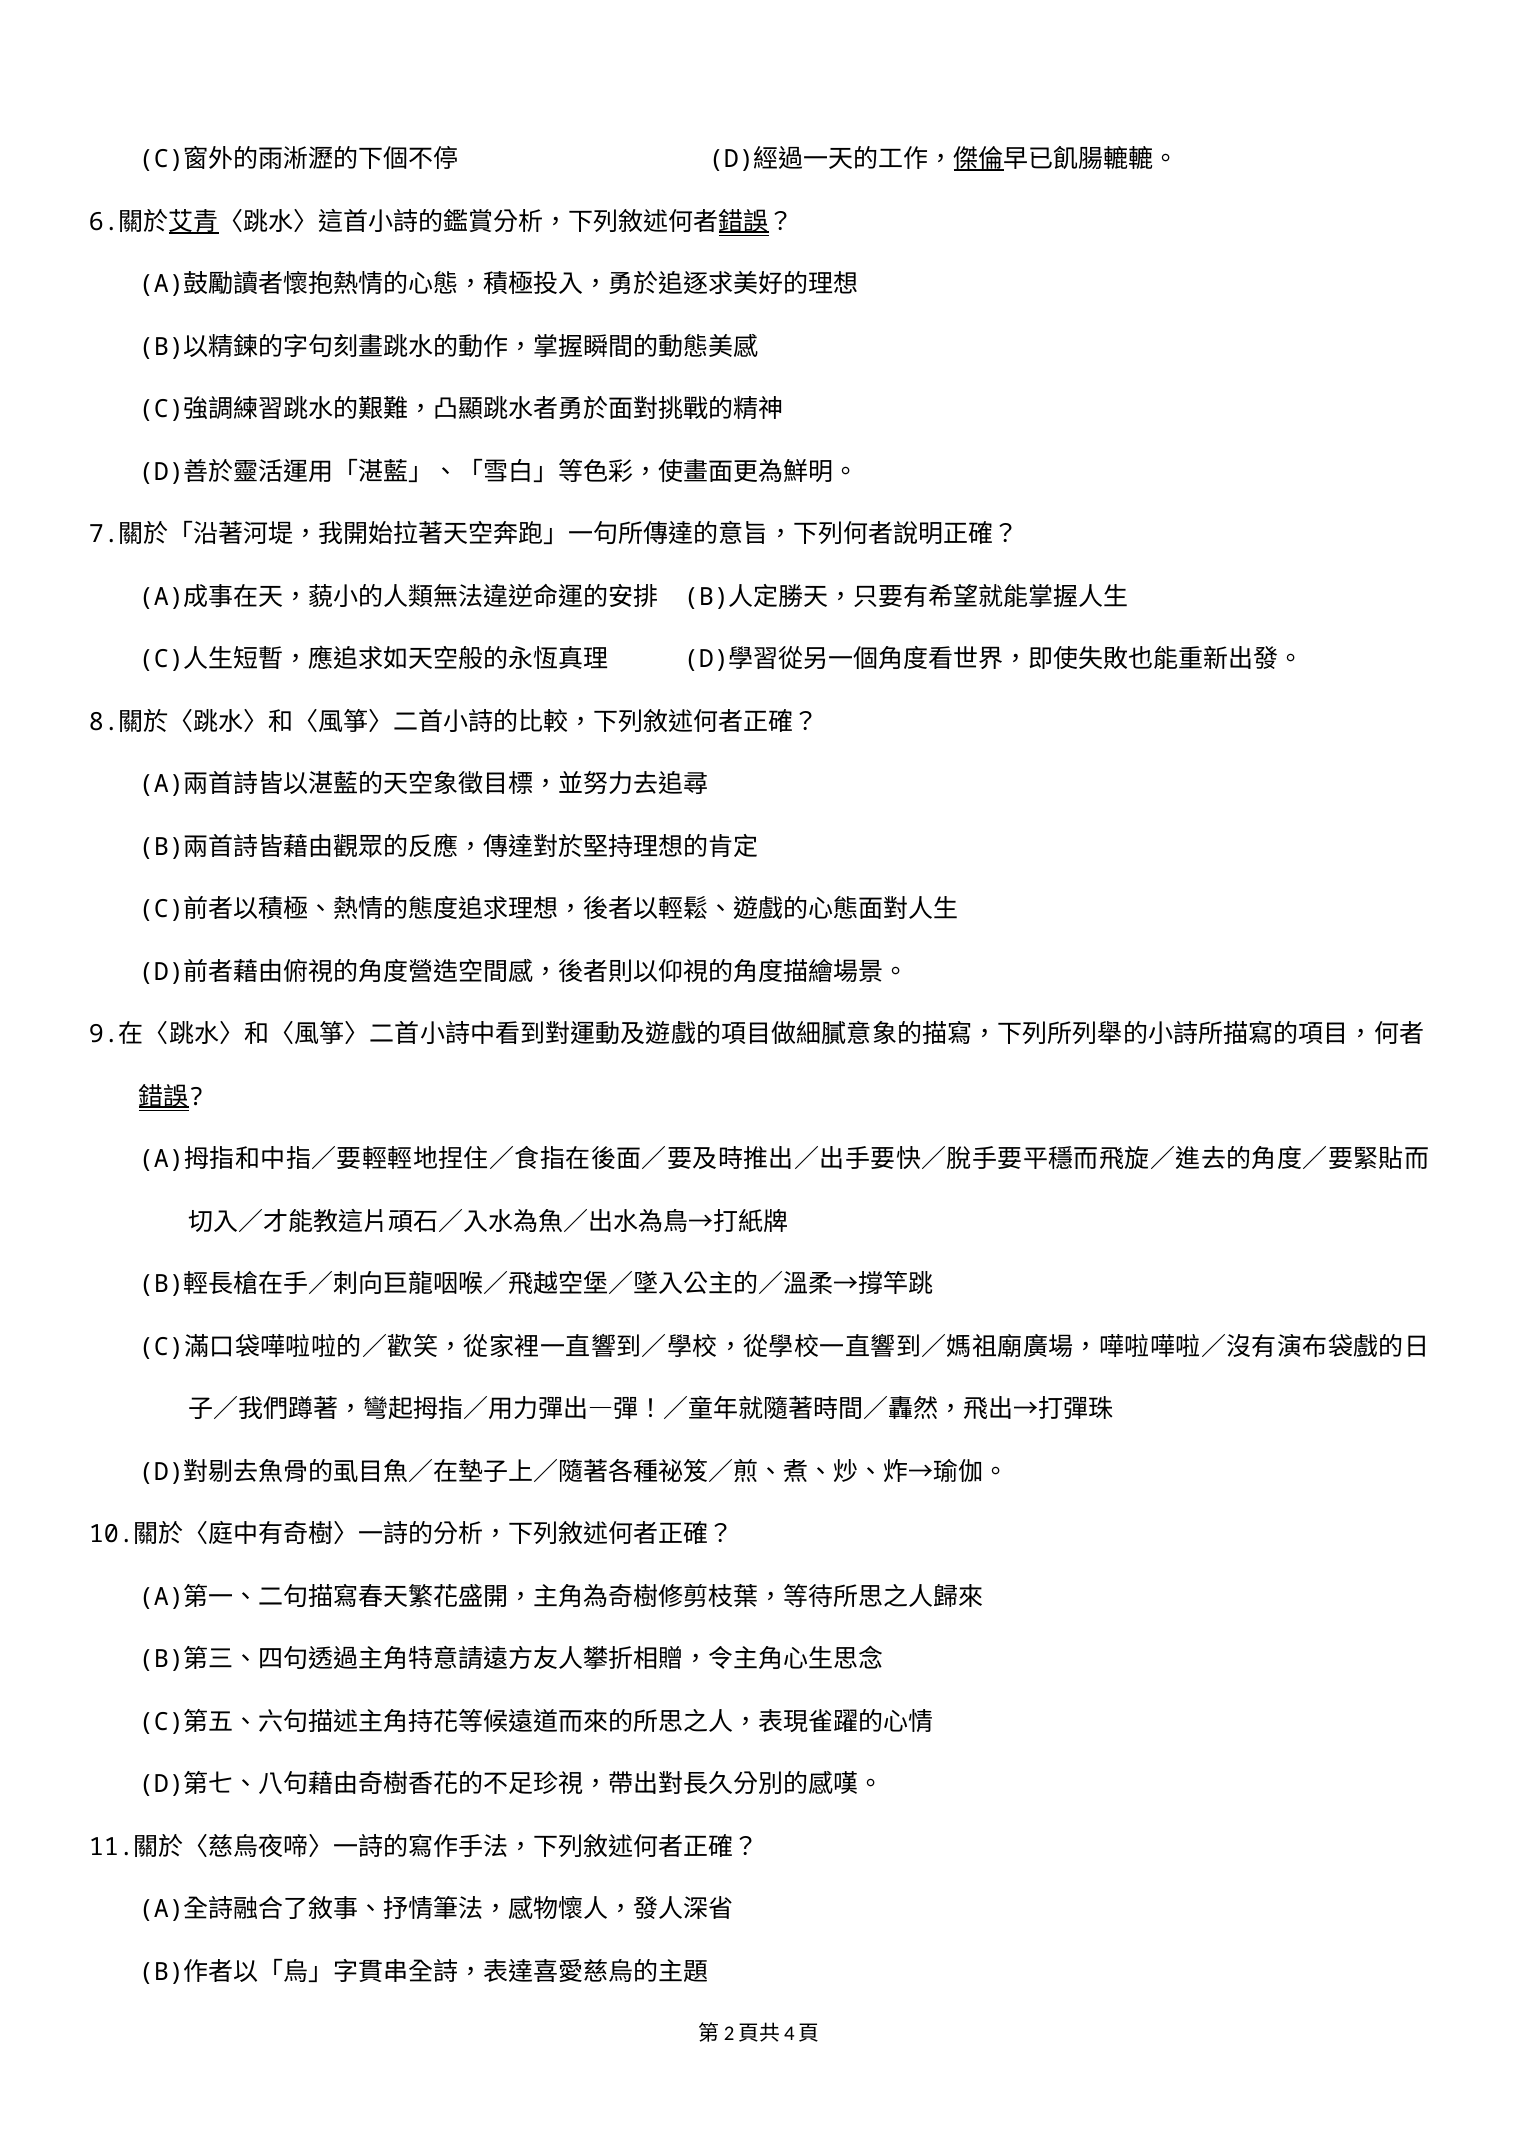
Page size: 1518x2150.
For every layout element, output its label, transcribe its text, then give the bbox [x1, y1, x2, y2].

text (D)第七、八句藉由奇樹香花的不足珍視，帶出對長久分別的感嘆。 [89, 1740, 1429, 1802]
text (A)全詩融合了敘事、抒情筆法，感物懷人，發人深省 [89, 1865, 1429, 1927]
text (D)前者藉由俯視的角度營造空間感，後者則以仰視的角度描繪場景。 [89, 927, 1429, 990]
text (D)對剔去魚骨的虱目魚／在墊子上／隨著各種祕笈／煎、煮、炒、炸→瑜伽。 [139, 1427, 1429, 1490]
text 11.關於〈慈烏夜啼〉一詩的寫作手法，下列敘述何者正確？ [89, 1802, 1429, 1865]
text (B)作者以「烏」字貫串全詩，表達喜愛慈烏的主題 [89, 1927, 1429, 1990]
text 8.關於〈跳水〉和〈風箏〉二首小詩的比較，下列敘述何者正確？ [89, 677, 1429, 740]
text (C)強調練習跳水的艱難，凸顯跳水者勇於面對挑戰的精神 [89, 365, 1429, 427]
text (B)以精鍊的字句刻畫跳水的動作，掌握瞬間的動態美感 [89, 302, 1429, 365]
text (A)鼓勵讀者懷抱熱情的心態，積極投入，勇於追逐求美好的理想 [89, 240, 1429, 302]
text (A)第一、二句描寫春天繁花盛開，主角為奇樹修剪枝葉，等待所思之人歸來 [89, 1552, 1429, 1615]
text (C)滿口袋嘩啦啦的／歡笑，從家裡一直響到／學校，從學校一直響到／媽祖廟廣場，嘩啦嘩啦／沒有演布袋戲的日子／我們蹲著，彎起拇指／用力彈出—彈！／童年就隨著時間／轟然，飛出→打彈珠 [139, 1302, 1429, 1427]
text 7.關於「沿著河堤，我開始拉著天空奔跑」一句所傳達的意旨，下列何者說明正確？ [89, 490, 1429, 552]
text 10.關於〈庭中有奇樹〉一詩的分析，下列敘述何者正確？ [89, 1490, 1429, 1552]
text (C)第五、六句描述主角持花等候遠道而來的所思之人，表現雀躍的心情 [89, 1677, 1429, 1740]
text (D)善於靈活運用「湛藍」、「雪白」等色彩，使畫面更為鮮明。 [89, 427, 1429, 490]
text (A)兩首詩皆以湛藍的天空象徵目標，並努力去追尋 [89, 740, 1429, 802]
text (C)窗外的雨淅瀝的下個不停 (D)經過一天的工作，傑倫早已飢腸轆轆。 [89, 115, 1429, 177]
text (A)成事在天，藐小的人類無法違逆命運的安排 (B)人定勝天，只要有希望就能掌握人生 [89, 552, 1429, 615]
text (A)拇指和中指／要輕輕地捏住／食指在後面／要及時推出／出手要快／脫手要平穩而飛旋／進去的角度／要緊貼而切入／才能教這片頑石／入水為魚／出水為鳥→打紙牌 [139, 1115, 1429, 1240]
text (B)第三、四句透過主角特意請遠方友人攀折相贈，令主角心生思念 [89, 1615, 1429, 1677]
text 9.在〈跳水〉和〈風箏〉二首小詩中看到對運動及遊戲的項目做細膩意象的描寫，下列所列舉的小詩所描寫的項目，何者錯誤? [89, 990, 1429, 1115]
text 6.關於艾青〈跳水〉這首小詩的鑑賞分析，下列敘述何者錯誤？ [89, 177, 1429, 240]
text (C)人生短暫，應追求如天空般的永恆真理 (D)學習從另一個角度看世界，即使失敗也能重新出發。 [89, 615, 1429, 677]
text (C)前者以積極、熱情的態度追求理想，後者以輕鬆、遊戲的心態面對人生 [89, 865, 1429, 927]
text (B)兩首詩皆藉由觀眾的反應，傳達對於堅持理想的肯定 [89, 802, 1429, 865]
text (B)輕長槍在手／刺向巨龍咽喉／飛越空堡／墜入公主的／溫柔→撐竿跳 [139, 1240, 1429, 1302]
